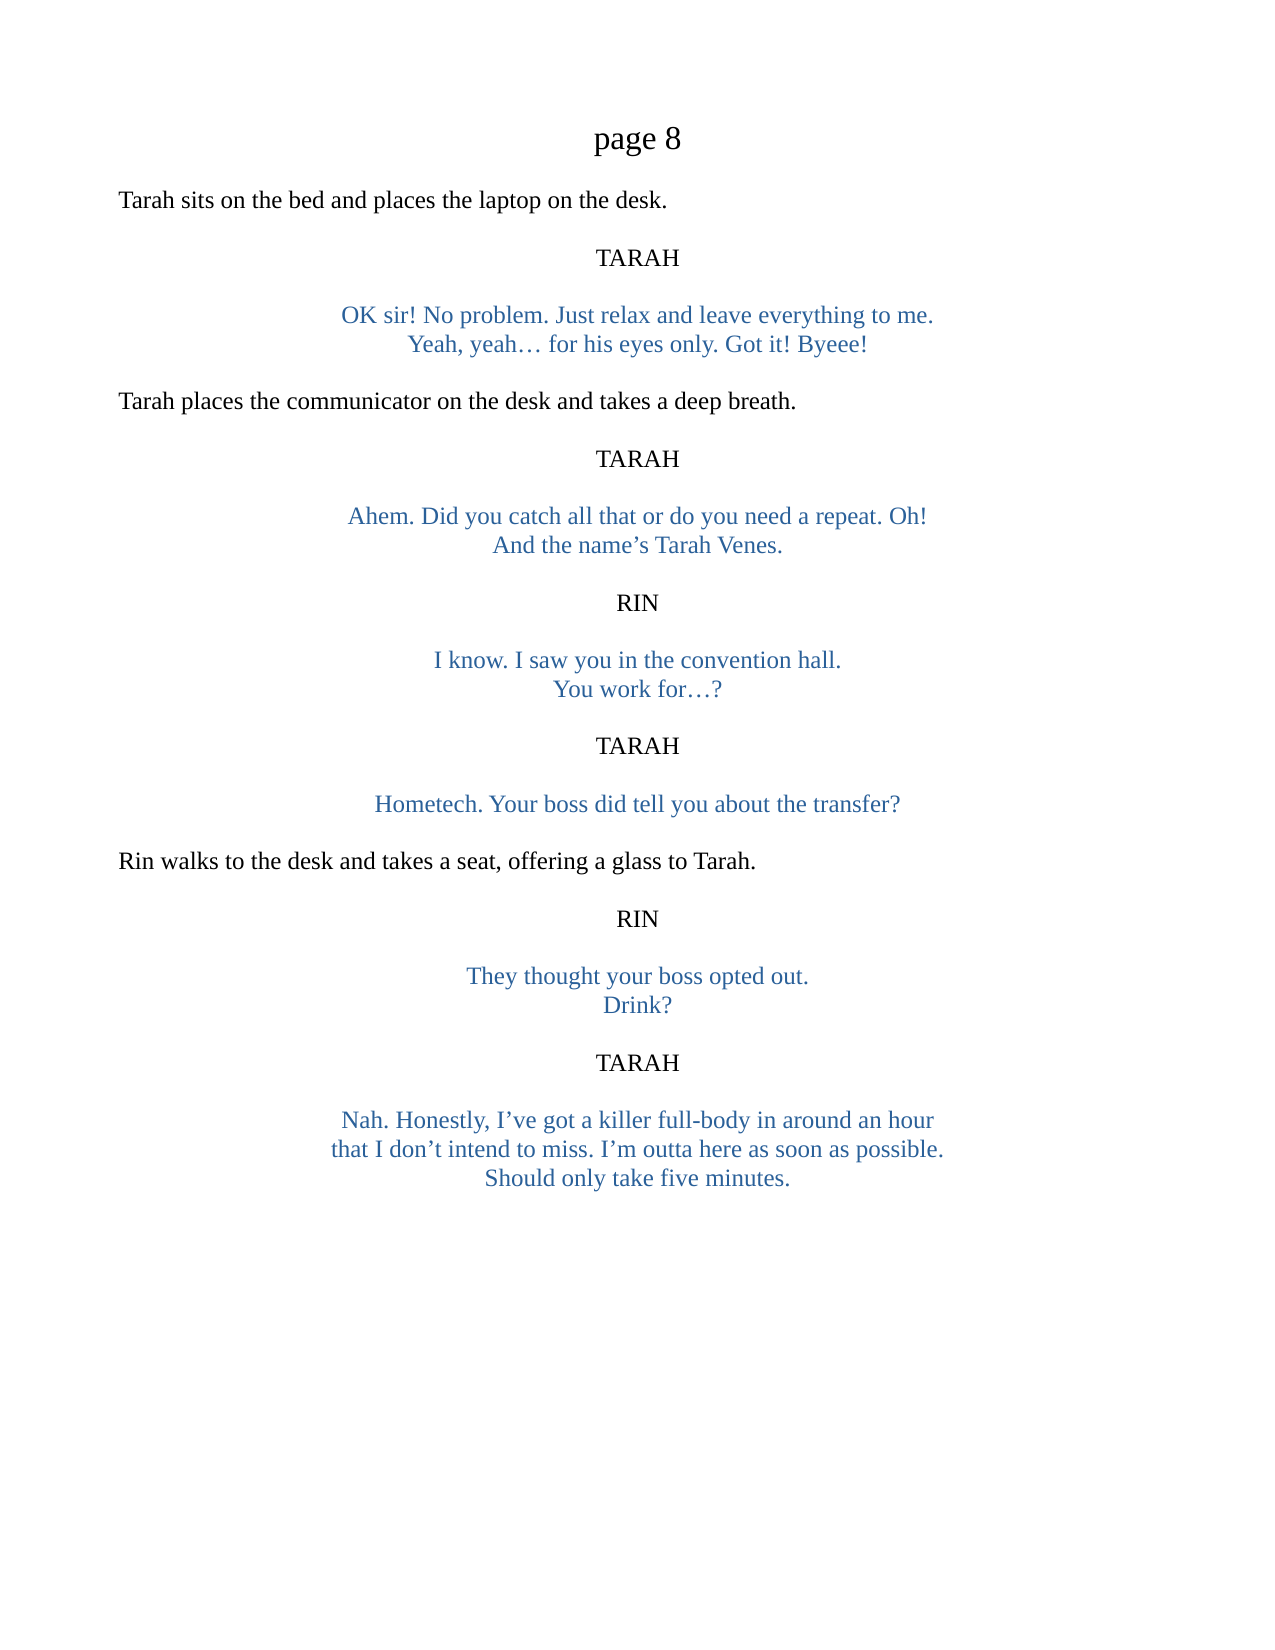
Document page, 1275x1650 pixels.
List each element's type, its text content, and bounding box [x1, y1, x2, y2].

text RIN [118, 588, 1157, 616]
text They thought your boss opted out. [118, 961, 1157, 990]
text Rin walks to the desk and takes a seat, offering a glass to Tarah. [118, 846, 1157, 875]
text page 8 [118, 118, 1157, 156]
text Ahem. Did you catch all that or do you need a repeat. Oh! [118, 501, 1157, 530]
text Nah. Honestly, I’ve got a killer full-body in around an hour [118, 1105, 1157, 1134]
text You work for…? [118, 674, 1157, 703]
text that I don’t intend to miss. I’m outta here as soon as possible. [118, 1134, 1157, 1163]
text TARAH [118, 731, 1157, 760]
text And the name’s Tarah Venes. [118, 530, 1157, 559]
text TARAH [118, 1048, 1157, 1076]
text Hometech. Your boss did tell you about the transfer? [118, 789, 1157, 818]
text Yeah, yeah… for his eyes only. Got it! Byeee! [118, 329, 1157, 358]
text TARAH [118, 444, 1157, 473]
text Should only take five minutes. [118, 1163, 1157, 1191]
text Tarah places the communicator on the desk and takes a deep breath. [118, 386, 1157, 415]
text TARAH [118, 243, 1157, 271]
text OK sir! No problem. Just relax and leave everything to me. [118, 300, 1157, 329]
text RIN [118, 904, 1157, 933]
text Tarah sits on the bed and places the laptop on the desk. [118, 185, 1157, 214]
text Drink? [118, 990, 1157, 1019]
text I know. I saw you in the convention hall. [118, 645, 1157, 674]
